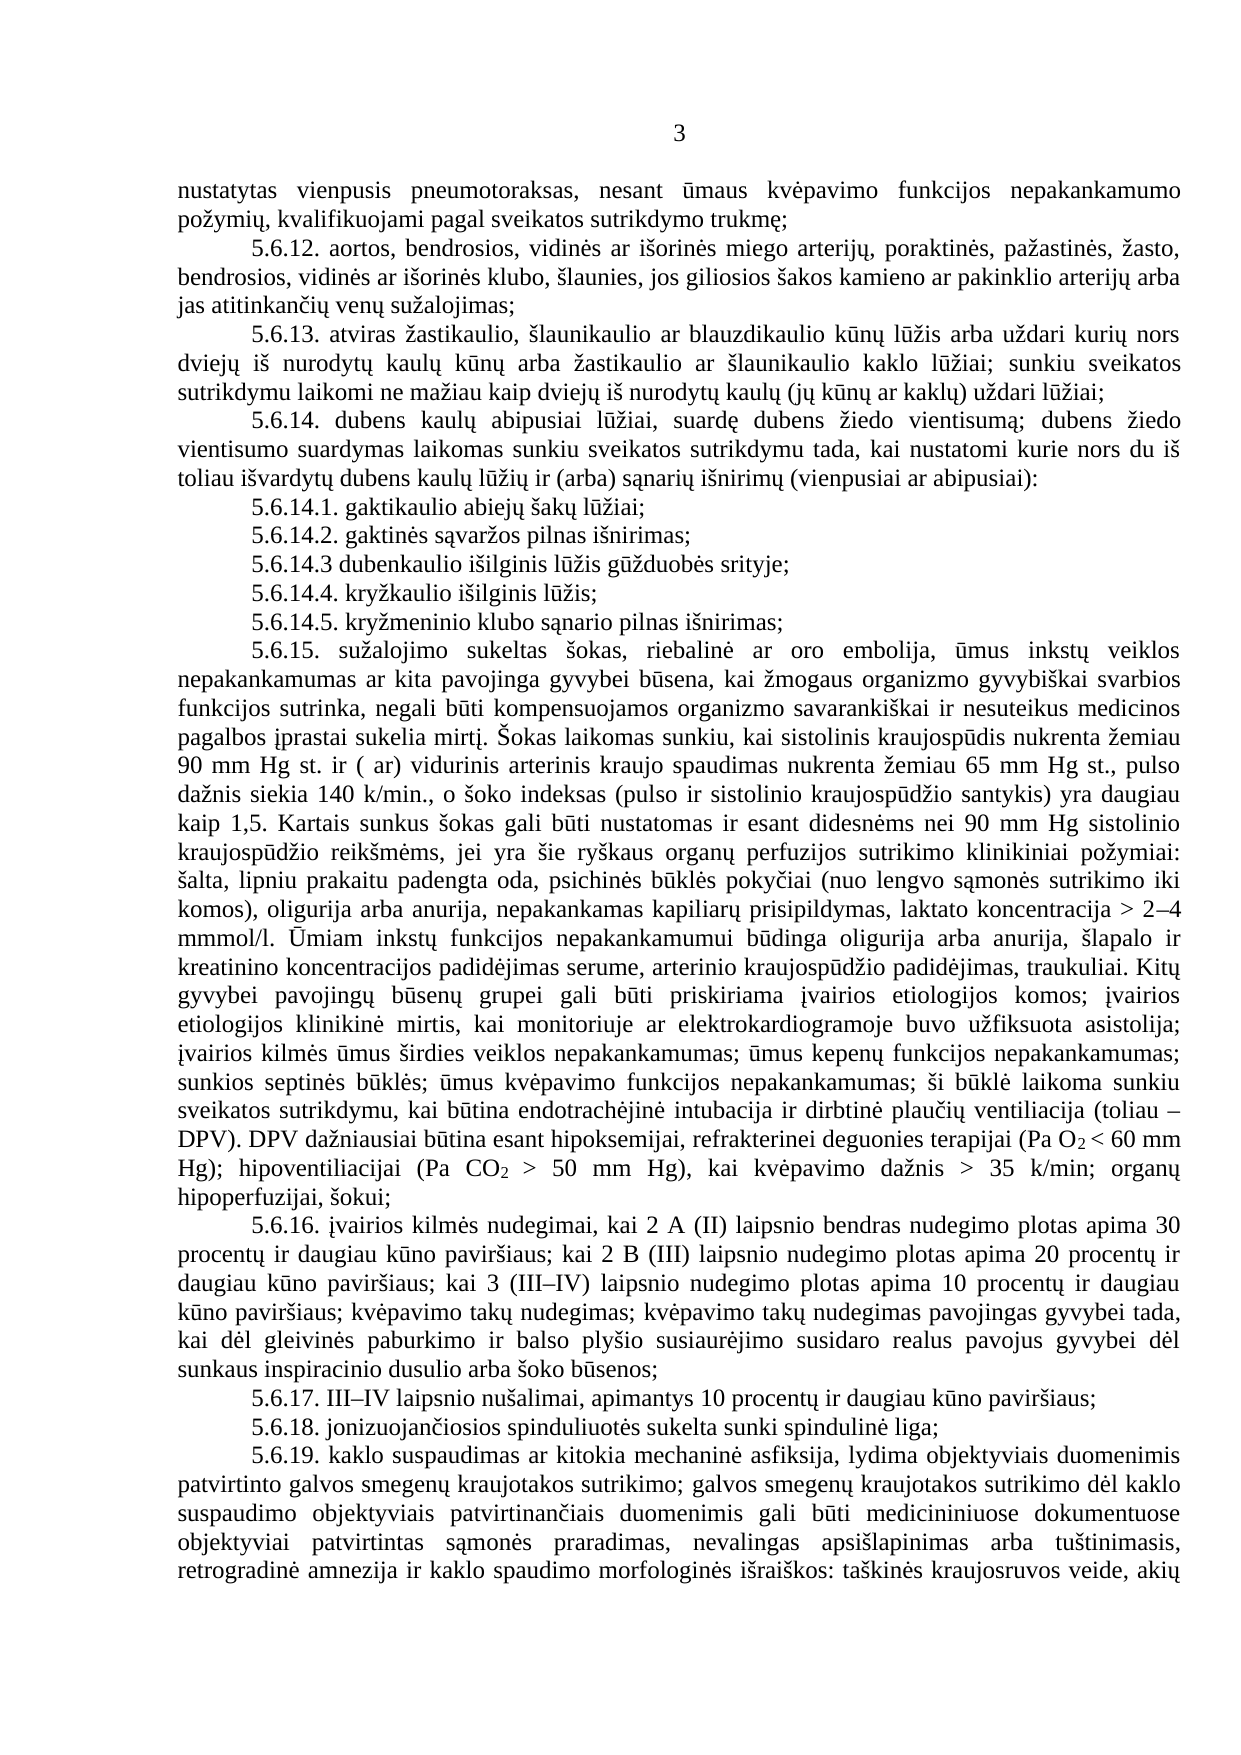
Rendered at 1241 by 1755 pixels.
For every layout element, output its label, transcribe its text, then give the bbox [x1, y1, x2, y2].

text 5.6.17. III–IV laipsnio nušalimai, apimantys 10 procentų ir daugiau kūno paviršiaus; [177, 1383, 1181, 1412]
text 5.6.14. dubens kaulų abipusiai lūžiai, suardę dubens žiedo vientisumą; dubens žiedo vientisumo suardymas laikomas sunkiu sveikatos sutrikdymu tada, kai nustatomi kurie nors du iš toliau išvardytų dubens kaulų lūžių ir (arba) sąnarių išnirimų (vienpusiai ar abipusiai): [177, 406, 1181, 492]
text 5.6.13. atviras žastikaulio, šlaunikaulio ar blauzdikaulio kūnų lūžis arba uždari kurių nors dviejų iš nurodytų kaulų kūnų arba žastikaulio ar šlaunikaulio kaklo lūžiai; sunkiu sveikatos sutrikdymu laikomi ne mažiau kaip dviejų iš nurodytų kaulų (jų kūnų ar kaklų) uždari lūžiai; [177, 319, 1181, 406]
text 5.6.16. įvairios kilmės nudegimai, kai 2 A (II) laipsnio bendras nudegimo plotas apima 30 procentų ir daugiau kūno paviršiaus; kai 2 B (III) laipsnio nudegimo plotas apima 20 procentų ir daugiau kūno paviršiaus; kai 3 (III–IV) laipsnio nudegimo plotas apima 10 procentų ir daugiau kūno paviršiaus; kvėpavimo takų nudegimas; kvėpavimo takų nudegimas pavojingas gyvybei tada, kai dėl gleivinės paburkimo ir balso plyšio susiaurėjimo susidaro realus pavojus gyvybei dėl sunkaus inspiracinio dusulio arba šoko būsenos; [177, 1211, 1181, 1383]
text 5.6.18. jonizuojančiosios spinduliuotės sukelta sunki spindulinė liga; [177, 1412, 1181, 1441]
text 5.6.14.3 dubenkaulio išilginis lūžis gūžduobės srityje; [177, 549, 1181, 578]
text 5.6.15. sužalojimo sukeltas šokas, riebalinė ar oro embolija, ūmus inkstų veiklos nepakankamumas ar kita pavojinga gyvybei būsena, kai žmogaus organizmo gyvybiškai svarbios funkcijos sutrinka, negali būti kompensuojamos organizmo savarankiškai ir nesuteikus medicinos pagalbos įprastai sukelia mirtį. Šokas laikomas sunkiu, kai sistolinis kraujospūdis nukrenta žemiau 90 mm Hg st. ir ( ar) vidurinis arterinis kraujo spaudimas nukrenta žemiau 65 mm Hg st., pulso dažnis siekia 140 k/min., o šoko indeksas (pulso ir sistolinio kraujospūdžio santykis) yra daugiau kaip 1,5. Kartais sunkus šokas gali būti nustatomas ir esant didesnėms nei 90 mm Hg sistolinio kraujospūdžio reikšmėms, jei yra šie ryškaus organų perfuzijos sutrikimo klinikiniai požymiai: šalta, lipniu prakaitu padengta oda, psichinės būklės pokyčiai (nuo lengvo sąmonės sutrikimo iki komos), oligurija arba anurija, nepakankamas kapiliarų prisipildymas, laktato koncentracija ˃ 2–4 mmmol/l. Ūmiam inkstų funkcijos nepakankamumui būdinga oligurija arba anurija, šlapalo ir kreatinino koncentracijos padidėjimas serume, arterinio kraujospūdžio padidėjimas, traukuliai. Kitų gyvybei pavojingų būsenų grupei gali būti priskiriama įvairios etiologijos komos; įvairios etiologijos klinikinė mirtis, kai monitoriuje ar elektrokardiogramoje buvo užfiksuota asistolija; įvairios kilmės ūmus širdies veiklos nepakankamumas; ūmus kepenų funkcijos nepakankamumas; sunkios septinės būklės; ūmus kvėpavimo funkcijos nepakankamumas; ši būklė laikoma sunkiu sveikatos sutrikdymu, kai būtina endotrachėjinė intubacija ir dirbtinė plaučių ventiliacija (toliau – DPV). DPV dažniausiai būtina esant hipoksemijai, refrakterinei deguonies terapijai (Pa O2 < 60 mm Hg); hipoventiliacijai (Pa CO2 > 50 mm Hg), kai kvėpavimo dažnis > 35 k/min; organų hipoperfuzijai, šokui; [177, 636, 1181, 1211]
text 5.6.14.5. kryžmeninio klubo sąnario pilnas išnirimas; [177, 607, 1181, 636]
text nustatytas vienpusis pneumotoraksas, nesant ūmaus kvėpavimo funkcijos nepakankamumo požymių, kvalifikuojami pagal sveikatos sutrikdymo trukmę; [177, 176, 1181, 233]
text 5.6.14.2. gaktinės sąvaržos pilnas išnirimas; [177, 521, 1181, 549]
text 5.6.19. kaklo suspaudimas ar kitokia mechaninė asfiksija, lydima objektyviais duomenimis patvirtinto galvos smegenų kraujotakos sutrikimo; galvos smegenų kraujotakos sutrikimo dėl kaklo suspaudimo objektyviais patvirtinančiais duomenimis gali būti medicininiuose dokumentuose objektyviai patvirtintas sąmonės praradimas, nevalingas apsišlapinimas arba tuštinimasis, retrogradinė amnezija ir kaklo spaudimo morfologinės išraiškos: taškinės kraujosruvos veide, akių [177, 1441, 1181, 1584]
text 5.6.14.4. kryžkaulio išilginis lūžis; [177, 578, 1181, 607]
text 5.6.12. aortos, bendrosios, vidinės ar išorinės miego arterijų, poraktinės, pažastinės, žasto, bendrosios, vidinės ar išorinės klubo, šlaunies, jos giliosios šakos kamieno ar pakinklio arterijų arba jas atitinkančių venų sužalojimas; [177, 233, 1181, 319]
text 5.6.14.1. gaktikaulio abiejų šakų lūžiai; [177, 492, 1181, 521]
